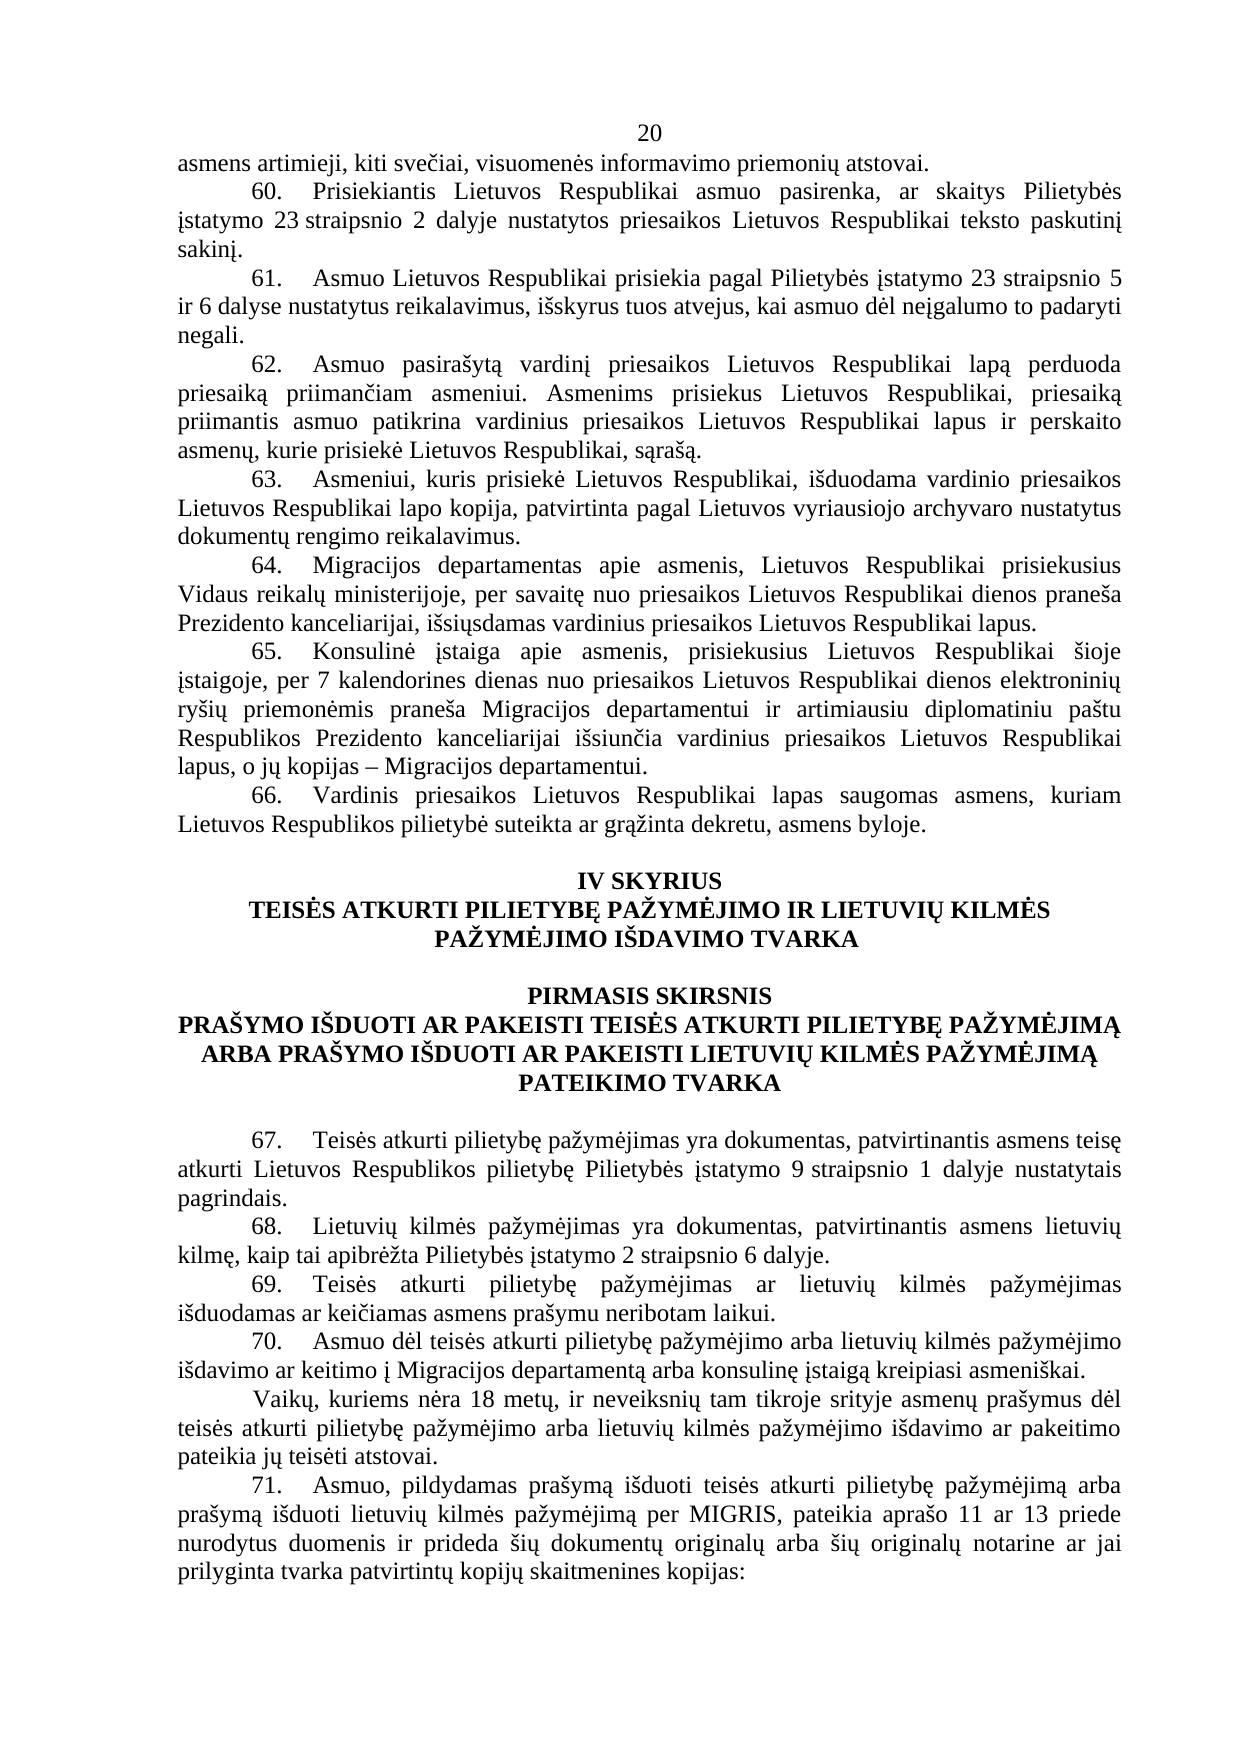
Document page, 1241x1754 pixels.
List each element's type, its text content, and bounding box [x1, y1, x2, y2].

text Vaikų, kuriems nėra 18 metų, ir neveiksnių tam tikroje srityje asmenų prašymus dėl teisės atkurti pilietybę pažymėjimo arba lietuvių kilmės pažymėjimo išdavimo ar pakeitimo pateikia jų teisėti atstovai. [177, 1384, 1122, 1470]
text 65. Konsulinė įstaiga apie asmenis, prisiekusius Lietuvos Respublikai šioje įstaigoje, per 7 kalendorines dienas nuo priesaikos Lietuvos Respublikai dienos elektroninių ryšių priemonėmis praneša Migracijos departamentui ir artimiausiu diplomatiniu paštu Respublikos Prezidento kanceliarijai išsiunčia vardinius priesaikos Lietuvos Respublikai lapus, o jų kopijas – Migracijos departamentui. [177, 636, 1122, 780]
text 67. Teisės atkurti pilietybę pažymėjimas yra dokumentas, patvirtinantis asmens teisę atkurti Lietuvos Respublikos pilietybę Pilietybės įstatymo 9 straipsnio 1 dalyje nustatytais pagrindais. [177, 1125, 1122, 1211]
text 62. Asmuo pasirašytą vardinį priesaikos Lietuvos Respublikai lapą perduoda priesaiką priimančiam asmeniui. Asmenims prisiekus Lietuvos Respublikai, priesaiką priimantis asmuo patikrina vardinius priesaikos Lietuvos Respublikai lapus ir perskaito asmenų, kurie prisiekė Lietuvos Respublikai, sąrašą. [177, 349, 1122, 464]
text PRAŠYMO IŠDUOTI AR PAKEISTI teisės ATKURTI pilietybĘ pažymėjimą ARBA PRAŠYMO IŠDUOTI AR PAKEISTI LIETUVIŲ KILMĖS PAŽYMĖJIMĄ PATEIKIMO TVARKA [177, 1010, 1122, 1096]
text asmens artimieji, kiti svečiai, visuomenės informavimo priemonių atstovai. [177, 148, 1122, 176]
text 60. Prisiekiantis Lietuvos Respublikai asmuo pasirenka, ar skaitys Pilietybės įstatymo 23 straipsnio 2 dalyje nustatytos priesaikos Lietuvos Respublikai teksto paskutinį sakinį. [177, 176, 1122, 263]
text 63. Asmeniui, kuris prisiekė Lietuvos Respublikai, išduodama vardinio priesaikos Lietuvos Respublikai lapo kopija, patvirtinta pagal Lietuvos vyriausiojo archyvaro nustatytus dokumentų rengimo reikalavimus. [177, 464, 1122, 550]
text 69. Teisės atkurti pilietybę pažymėjimas ar lietuvių kilmės pažymėjimas išduodamas ar keičiamas asmens prašymu neribotam laikui. [177, 1269, 1122, 1326]
text 68. Lietuvių kilmės pažymėjimas yra dokumentas, patvirtinantis asmens lietuvių kilmę, kaip tai apibrėžta Pilietybės įstatymo 2 straipsnio 6 dalyje. [177, 1211, 1122, 1269]
text 64. Migracijos departamentas apie asmenis, Lietuvos Respublikai prisiekusius Vidaus reikalų ministerijoje, per savaitę nuo priesaikos Lietuvos Respublikai dienos praneša Prezidento kanceliarijai, išsiųsdamas vardinius priesaikos Lietuvos Respublikai lapus. [177, 550, 1122, 636]
text PIRMASIS SKIRSNIS [177, 981, 1122, 1010]
text 61. Asmuo Lietuvos Respublikai prisiekia pagal Pilietybės įstatymo 23 straipsnio 5 ir 6 dalyse nustatytus reikalavimus, išskyrus tuos atvejus, kai asmuo dėl neįgalumo to padaryti negali. [177, 263, 1122, 349]
text 71. Asmuo, pildydamas prašymą išduoti teisės atkurti pilietybę pažymėjimą arba prašymą išduoti lietuvių kilmės pažymėjimą per MIGRIS, pateikia aprašo 11 ar 13 priede nurodytus duomenis ir prideda šių dokumentų originalų arba šių originalų notarine ar jai prilyginta tvarka patvirtintų kopijų skaitmenines kopijas: [177, 1470, 1122, 1585]
text 70. Asmuo dėl teisės atkurti pilietybę pažymėjimo arba lietuvių kilmės pažymėjimo išdavimo ar keitimo į Migracijos departamentą arba konsulinę įstaigą kreipiasi asmeniškai. [177, 1326, 1122, 1384]
text TEISĖS ATKURTI PILIETYBĘ PAŽYMĖJIMO IR LIETUVIŲ KILMĖS PAŽYMĖJIMO IŠDAVIMO TVARKA [177, 895, 1122, 953]
text IV SKYRIUS [177, 866, 1122, 895]
text 66. Vardinis priesaikos Lietuvos Respublikai lapas saugomas asmens, kuriam Lietuvos Respublikos pilietybė suteikta ar grąžinta dekretu, asmens byloje. [177, 780, 1122, 838]
